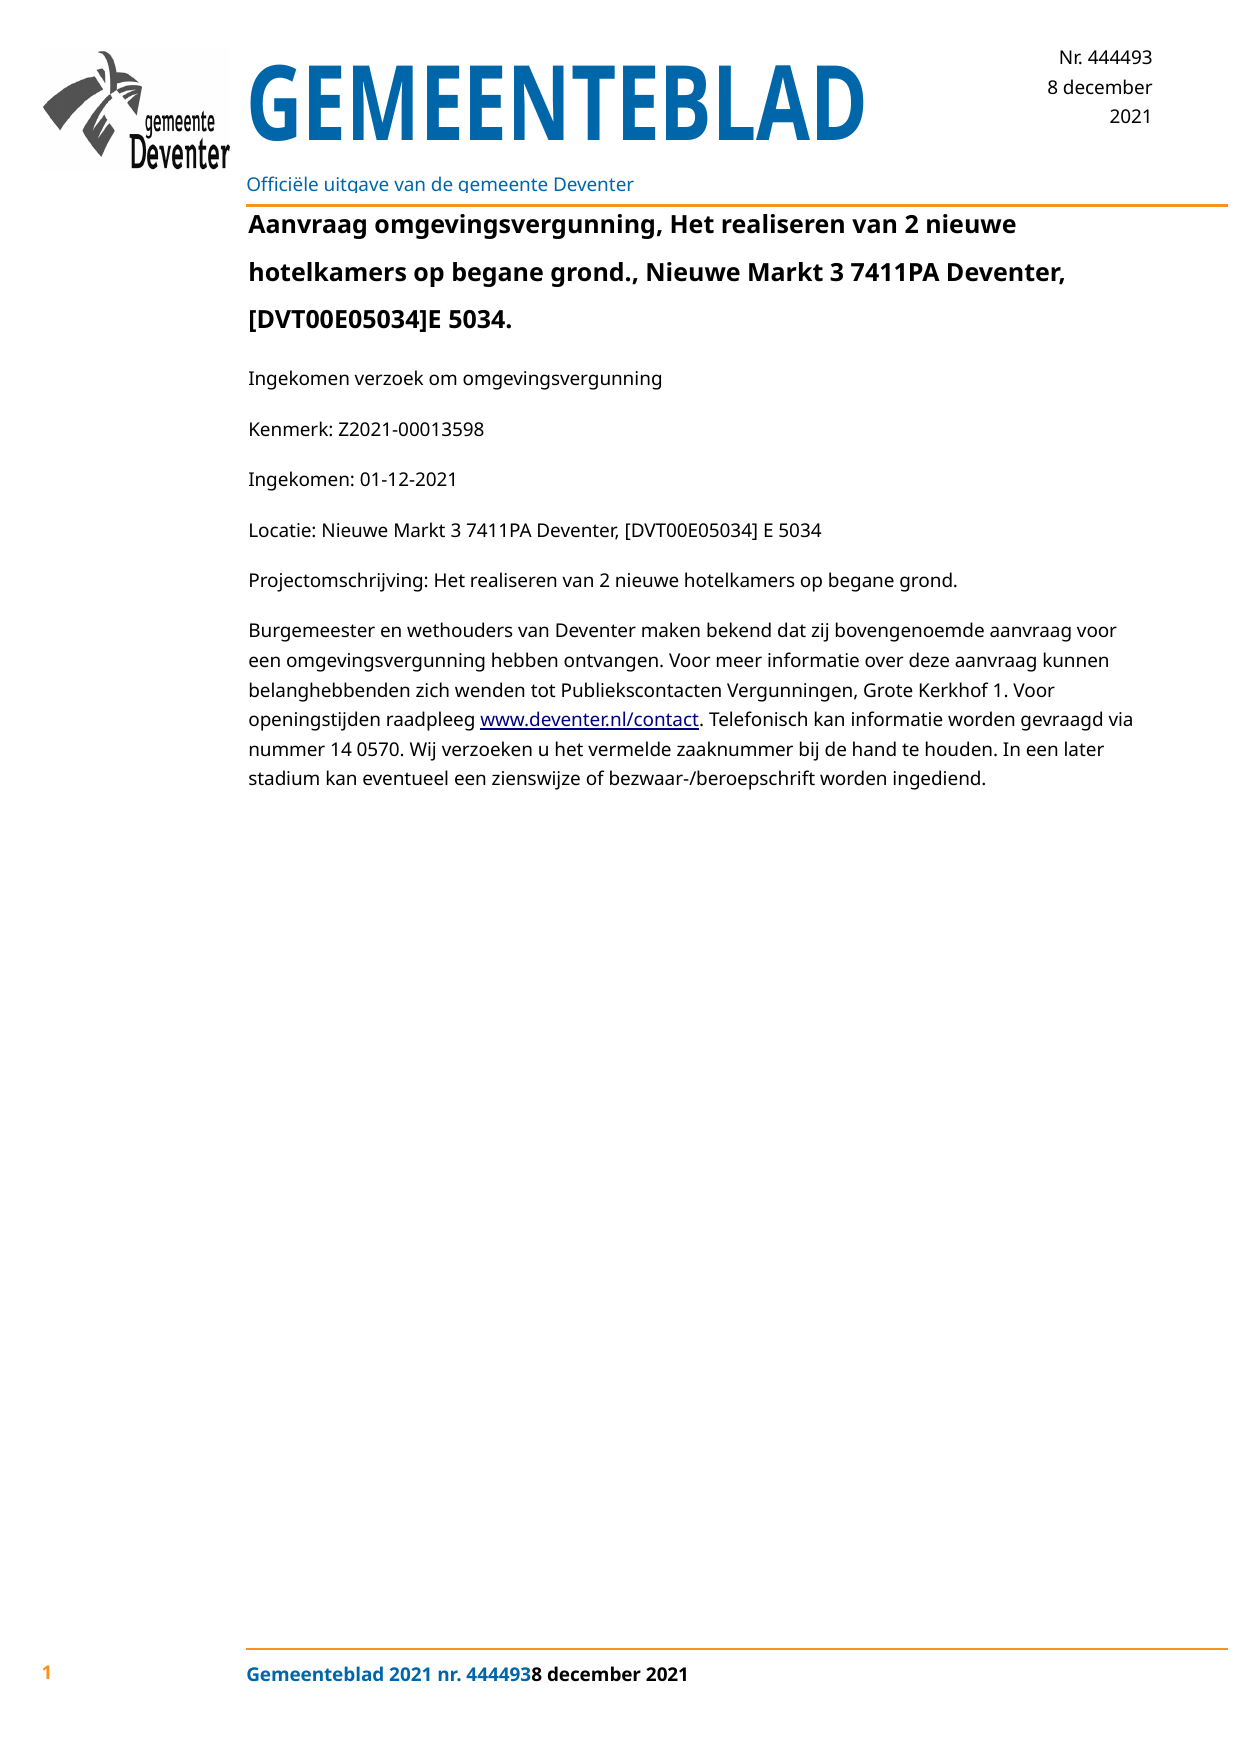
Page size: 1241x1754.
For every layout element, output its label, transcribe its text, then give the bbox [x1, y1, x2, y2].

picture [41, 47, 231, 172]
text Ingekomen verzoek om omgevingsvergunning [248, 366, 1152, 391]
text Burgemeester en wethouders van Deventer maken bekend dat zij bovengenoemde aanvraag voor een omgevingsvergunning hebben ontvangen. Voor meer informatie over deze aanvraag kunnen belanghebbenden zich wenden tot Publiekscontacten Vergunningen, Grote Kerkhof 1. Voor openingstijden raadpleeg www.deventer.nl/contact. Telefonisch kan informatie worden gevraagd via nummer 14 0570. Wij verzoeken u het vermelde zaaknummer bij de hand te houden. In een later stadium kan eventueel een zienswijze of bezwaar-/beroepschrift worden ingediend. [248, 618, 1152, 791]
text Aanvraag omgevingsvergunning, Het realiseren van 2 nieuwe hotelkamers op begane grond., Nieuwe Markt 3 7411PA Deventer, [DVT00E05034]E 5034. [248, 207, 1152, 336]
text Locatie: Nieuwe Markt 3 7411PA Deventer, [DVT00E05034] E 5034 [248, 517, 1152, 542]
text Ingekomen: 01-12-2021 [248, 466, 1152, 492]
text Projectomschrijving: Het realiseren van 2 nieuwe hotelkamers op begane grond. [248, 567, 1152, 593]
text Kenmerk: Z2021-00013598 [248, 416, 1152, 442]
